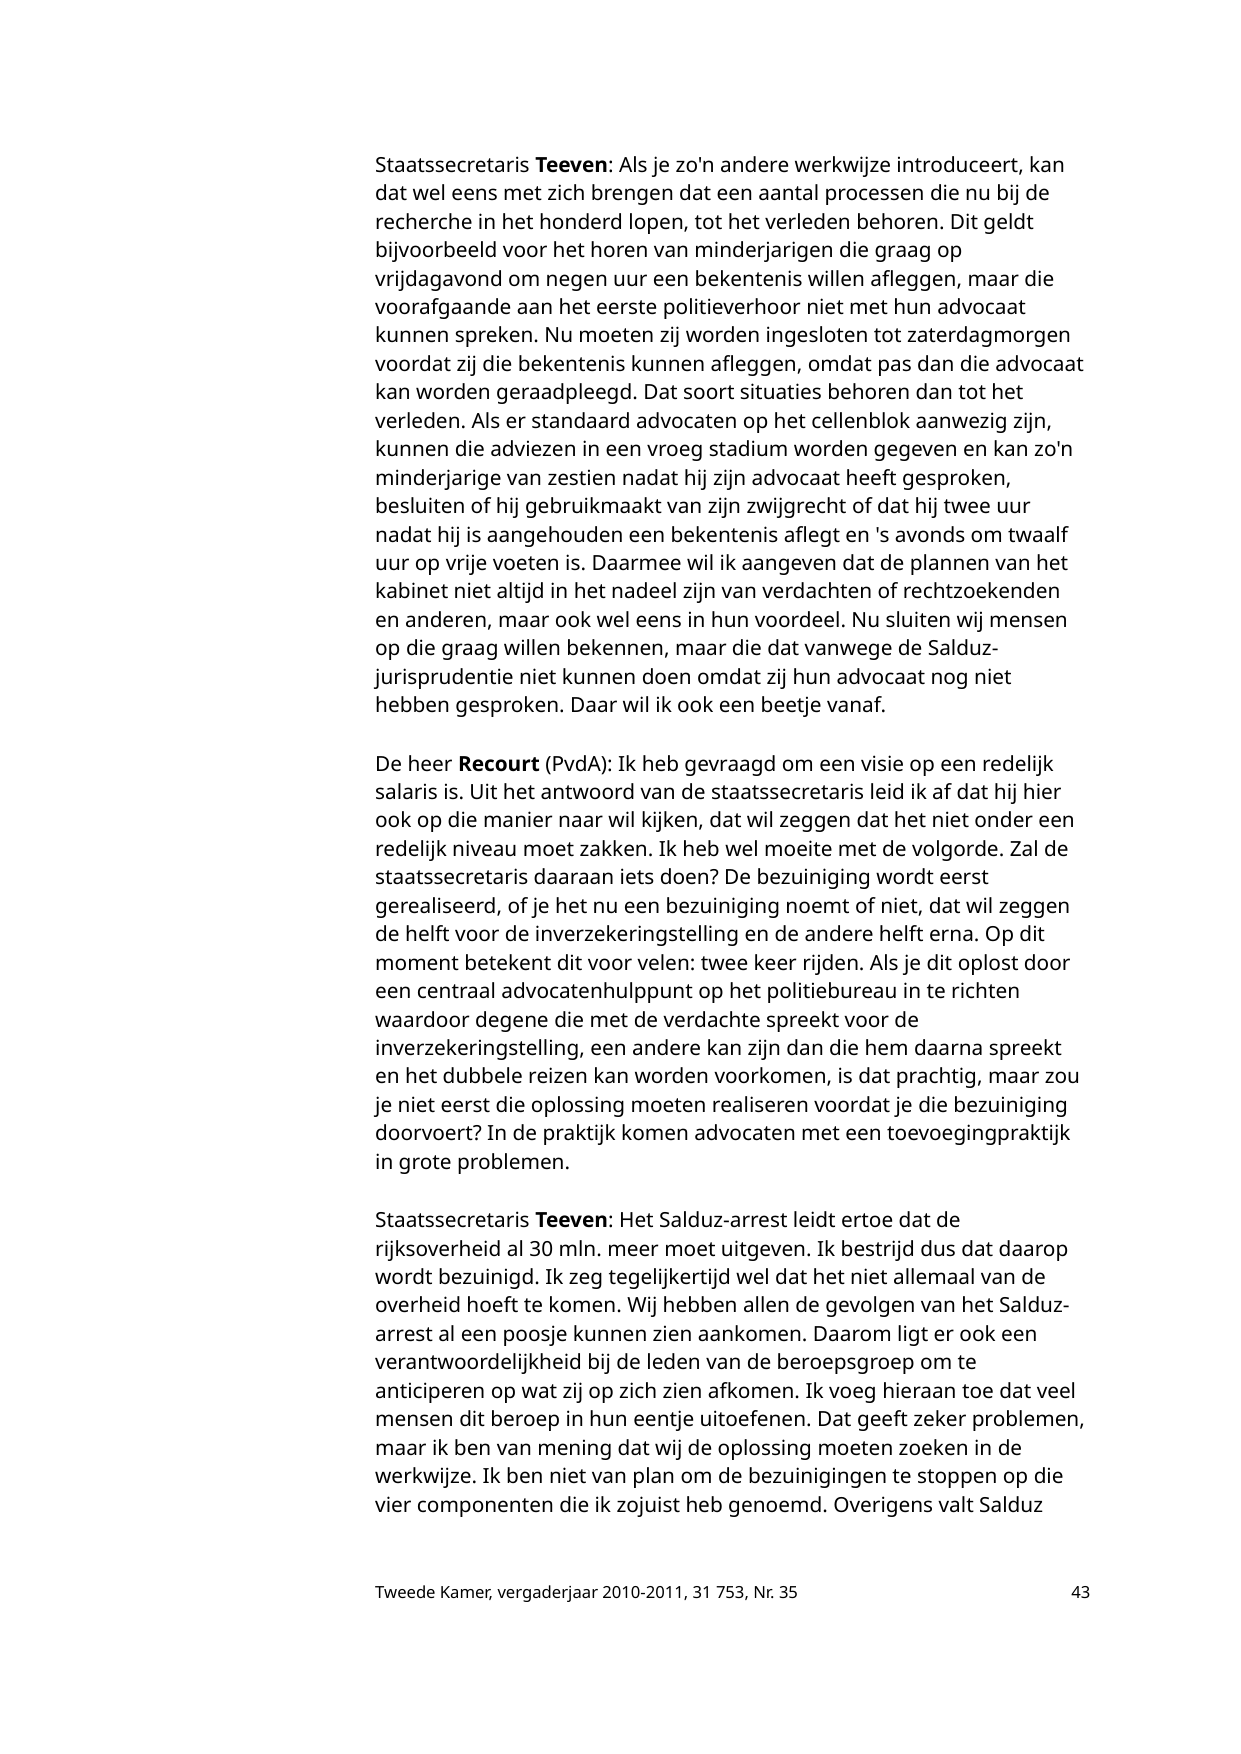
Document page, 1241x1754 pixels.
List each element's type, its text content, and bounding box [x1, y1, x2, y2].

text De heer Recourt (PvdA): Ik heb gevraagd om een visie op een redelijk salaris is. Uit het antwoord van de staatssecretaris leid ik af dat hij hier ook op die manier naar wil kijken, dat wil zeggen dat het niet onder een redelijk niveau moet zakken. Ik heb wel moeite met de volgorde. Zal de staatssecretaris daaraan iets doen? De bezuiniging wordt eerst gerealiseerd, of je het nu een bezuiniging noemt of niet, dat wil zeggen de helft voor de inverzekeringstelling en de andere helft erna. Op dit moment betekent dit voor velen: twee keer rijden. Als je dit oplost door een centraal advocatenhulppunt op het politiebureau in te richten waardoor degene die met de verdachte spreekt voor de inverzekeringstelling, een andere kan zijn dan die hem daarna spreekt en het dubbele reizen kan worden voorkomen, is dat prachtig, maar zou je niet eerst die oplossing moeten realiseren voordat je die bezuiniging doorvoert? In de praktijk komen advocaten met een toevoegingpraktijk in grote problemen. [375, 749, 1090, 1175]
text Staatssecretaris Teeven: Als je zo'n andere werkwijze introduceert, kan dat wel eens met zich brengen dat een aantal processen die nu bij de recherche in het honderd lopen, tot het verleden behoren. Dit geldt bijvoorbeeld voor het horen van minderjarigen die graag op vrijdagavond om negen uur een bekentenis willen afleggen, maar die voorafgaande aan het eerste politieverhoor niet met hun advocaat kunnen spreken. Nu moeten zij worden ingesloten tot zaterdagmorgen voordat zij die bekentenis kunnen afleggen, omdat pas dan die advocaat kan worden geraadpleegd. Dat soort situaties behoren dan tot het verleden. Als er standaard advocaten op het cellenblok aanwezig zijn, kunnen die adviezen in een vroeg stadium worden gegeven en kan zo'n minderjarige van zestien nadat hij zijn advocaat heeft gesproken, besluiten of hij gebruikmaakt van zijn zwijgrecht of dat hij twee uur nadat hij is aangehouden een bekentenis aflegt en 's avonds om twaalf uur op vrije voeten is. Daarmee wil ik aangeven dat de plannen van het kabinet niet altijd in het nadeel zijn van verdachten of rechtzoekenden en anderen, maar ook wel eens in hun voordeel. Nu sluiten wij mensen op die graag willen bekennen, maar die dat vanwege de Salduz-jurisprudentie niet kunnen doen omdat zij hun advocaat nog niet hebben gesproken. Daar wil ik ook een beetje vanaf. [375, 150, 1090, 719]
text Staatssecretaris Teeven: Het Salduz-arrest leidt ertoe dat de rijksoverheid al 30 mln. meer moet uitgeven. Ik bestrijd dus dat daarop wordt bezuinigd. Ik zeg tegelijkertijd wel dat het niet allemaal van de overheid hoeft te komen. Wij hebben allen de gevolgen van het Salduz-arrest al een poosje kunnen zien aankomen. Daarom ligt er ook een verantwoordelijkheid bij de leden van de beroepsgroep om te anticiperen op wat zij op zich zien afkomen. Ik voeg hieraan toe dat veel mensen dit beroep in hun eentje uitoefenen. Dat geeft zeker problemen, maar ik ben van mening dat wij de oplossing moeten zoeken in de werkwijze. Ik ben niet van plan om de bezuinigingen te stoppen op die vier componenten die ik zojuist heb genoemd. Overigens valt Salduz [375, 1205, 1090, 1518]
